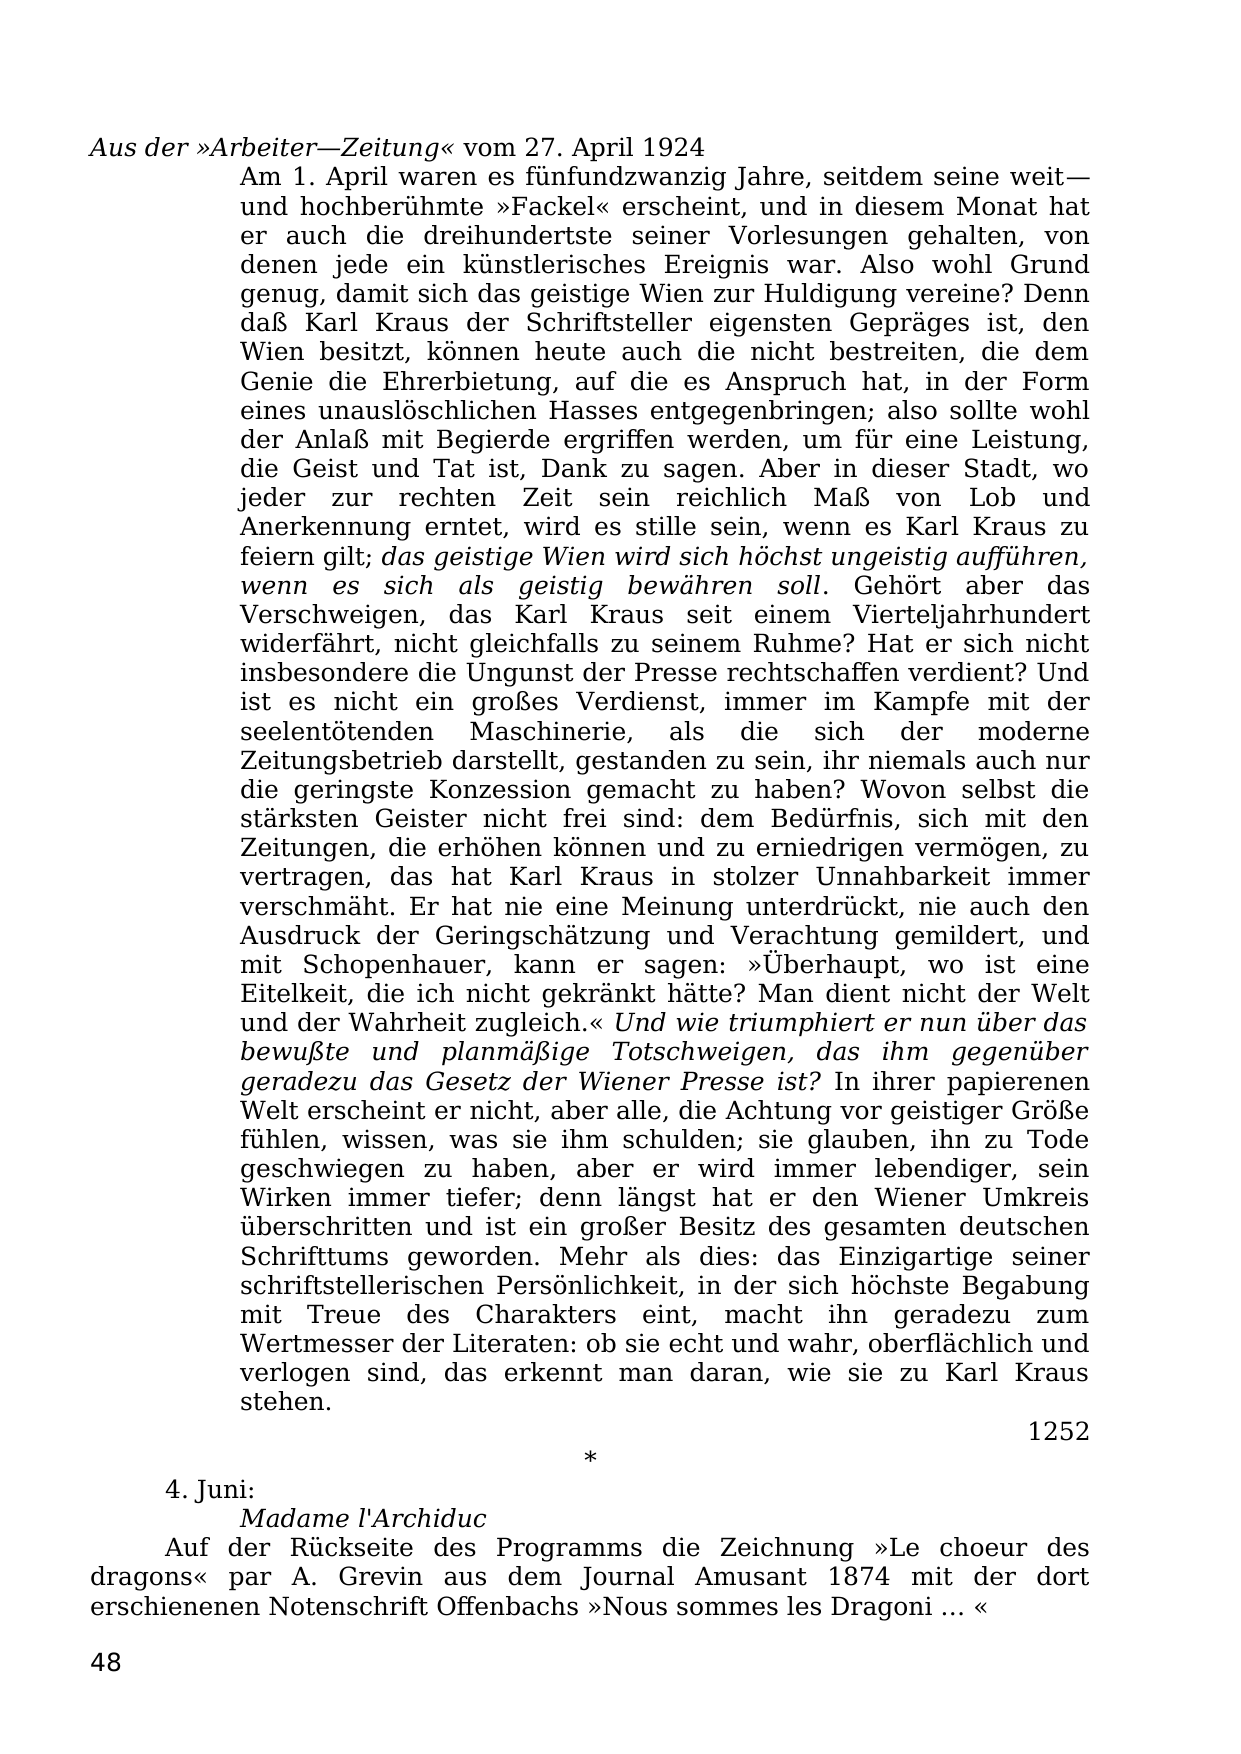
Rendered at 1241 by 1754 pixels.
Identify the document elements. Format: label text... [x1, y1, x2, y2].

text * [90, 1446, 1091, 1475]
text Auf der Rückseite des Programms die Zeichnung »Le choeur des dragons« par A. Grevin aus dem Journal Amusant 1874 mit der dort erschienenen Notenschrift Offenbachs »Nous sommes les Dragoni … « [90, 1533, 1091, 1621]
text Madame l'Archiduc [240, 1504, 1091, 1533]
text 1252 [240, 1417, 1091, 1446]
text 4. Juni: [90, 1475, 1091, 1504]
text Aus der »Arbeiter—Zeitung« vom 27. April 1924 [90, 133, 1091, 162]
text Am 1. April waren es fünfundzwanzig Jahre, seitdem seine weit— und hochberühmte »Fackel« erscheint, und in diesem Monat hat er auch die dreihundertste seiner Vorlesungen gehalten, von denen jede ein künstlerisches Ereignis war. Also wohl Grund genug, damit sich das geistige Wien zur Huldigung vereine? Denn daß Karl Kraus der Schriftsteller eigensten Gepräges ist, den Wien besitzt, können heute auch die nicht bestreiten, die dem Genie die Ehrerbietung, auf die es Anspruch hat, in der Form eines unauslöschlichen Hasses entgegenbringen; also sollte wohl der Anlaß mit Begierde ergriffen werden, um für eine Leistung, die Geist und Tat ist, Dank zu sagen. Aber in dieser Stadt, wo jeder zur rechten Zeit sein reichlich Maß von Lob und Anerkennung erntet, wird es stille sein, wenn es Karl Kraus zu feiern gilt; das geistige Wien wird sich höchst ungeistig aufführen, wenn es sich als geistig bewähren soll. Gehört aber das Verschweigen, das Karl Kraus seit einem Vierteljahrhundert widerfährt, nicht gleichfalls zu seinem Ruhme? Hat er sich nicht insbesondere die Ungunst der Presse rechtschaffen verdient? Und ist es nicht ein großes Verdienst, immer im Kampfe mit der seelentötenden Maschinerie, als die sich der moderne Zeitungsbetrieb darstellt, gestanden zu sein, ihr niemals auch nur die geringste Konzession gemacht zu haben? Wovon selbst die stärksten Geister nicht frei sind: dem Bedürfnis, sich mit den Zeitungen, die erhöhen können und zu erniedrigen vermögen, zu vertragen, das hat Karl Kraus in stolzer Unnahbarkeit immer verschmäht. Er hat nie eine Meinung unterdrückt, nie auch den Ausdruck der Geringschätzung und Verachtung gemildert, und mit Schopenhauer, kann er sagen: »Überhaupt, wo ist eine Eitelkeit, die ich nicht gekränkt hätte? Man dient nicht der Welt und der Wahrheit zugleich.« Und wie triumphiert er nun über das bewußte und planmäßige Totschweigen, das ihm gegenüber geradezu das Gesetz der Wiener Presse ist? In ihrer papierenen Welt erscheint er nicht, aber alle, die Achtung vor geistiger Größe fühlen, wissen, was sie ihm schulden; sie glauben, ihn zu Tode geschwiegen zu haben, aber er wird immer lebendiger, sein Wirken immer tiefer; denn längst hat er den Wiener Umkreis überschritten und ist ein großer Besitz des gesamten deutschen Schrifttums geworden. Mehr als dies: das Einzigartige seiner schriftstellerischen Persönlichkeit, in der sich höchste Begabung mit Treue des Charakters eint, macht ihn geradezu zum Wertmesser der Literaten: ob sie echt und wahr, oberflächlich und verlogen sind, das erkennt man daran, wie sie zu Karl Kraus stehen. [240, 162, 1091, 1417]
